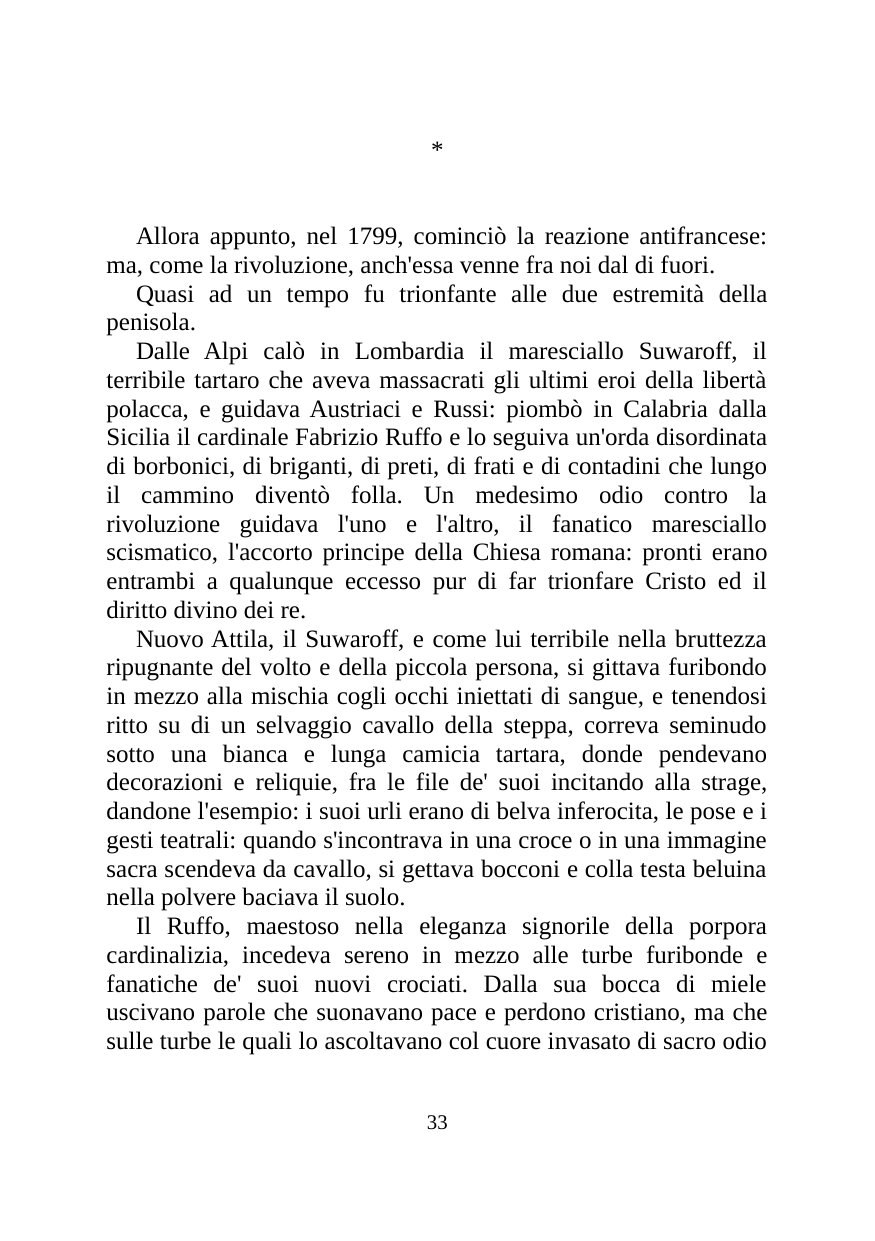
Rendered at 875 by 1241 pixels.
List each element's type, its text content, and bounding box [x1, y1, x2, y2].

text Dalle Alpi calò in Lombardia il maresciallo Suwaroff, il terribile tartaro che aveva massacrati gli ultimi eroi della libertà polacca, e guidava Austriaci e Russi: piombò in Calabria dalla Sicilia il cardinale Fabrizio Ruffo e lo seguiva un'orda disordinata di borbonici, di briganti, di preti, di frati e di contadini che lungo il cammino diventò folla. Un medesimo odio contro la rivoluzione guidava l'uno e l'altro, il fanatico maresciallo scismatico, l'accorto principe della Chiesa romana: pronti erano entrambi a qualunque eccesso pur di far trionfare Cristo ed il diritto divino dei re. [106, 336, 768, 624]
text Allora appunto, nel 1799, cominciò la reazione antifrancese: ma, come la rivoluzione, anch'essa venne fra noi dal di fuori. [106, 221, 768, 279]
text Quasi ad un tempo fu trionfante alle due estremità della penisola. [106, 279, 768, 336]
text * [106, 135, 768, 164]
text Il Ruffo, maestoso nella eleganza signorile della porpora cardinalizia, incedeva sereno in mezzo alle turbe furibonde e fanatiche de' suoi nuovi crociati. Dalla sua bocca di miele uscivano parole che suonavano pace e perdono cristiano, ma che sulle turbe le quali lo ascoltavano col cuore invasato di sacro odio [106, 911, 768, 1055]
text Nuovo Attila, il Suwaroff, e come lui terribile nella bruttezza ripugnante del volto e della piccola persona, si gittava furibondo in mezzo alla mischia cogli occhi iniettati di sangue, e tenendosi ritto su di un selvaggio cavallo della steppa, correva seminudo sotto una bianca e lunga camicia tartara, donde pendevano decorazioni e reliquie, fra le file de' suoi incitando alla strage, dandone l'esempio: i suoi urli erano di belva inferocita, le pose e i gesti teatrali: quando s'incontrava in una croce o in una immagine sacra scendeva da cavallo, si gettava bocconi e colla testa beluina nella polvere baciava il suolo. [106, 624, 768, 911]
